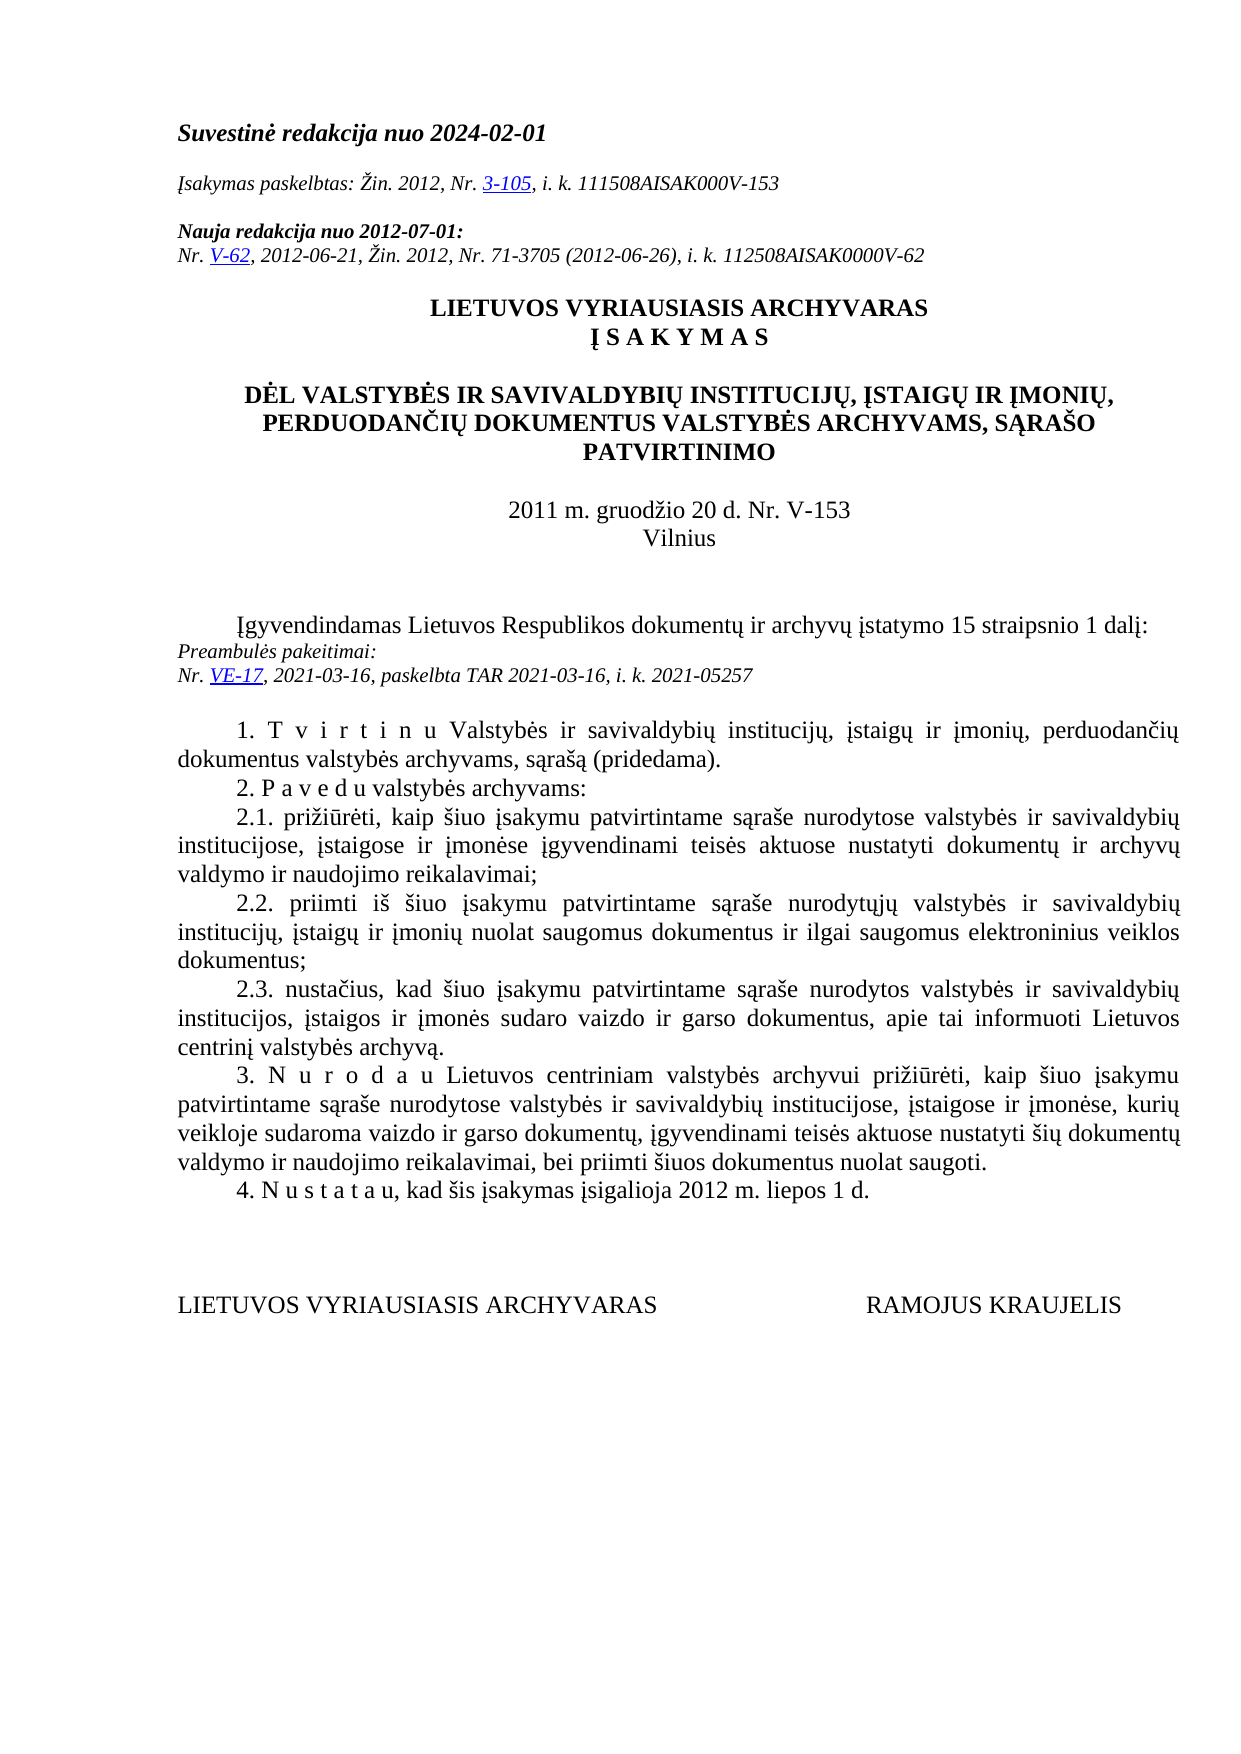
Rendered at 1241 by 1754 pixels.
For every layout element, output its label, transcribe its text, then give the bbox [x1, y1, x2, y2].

text Lietuvos vyriausiasis archyvaras Ramojus Kraujelis [177, 1290, 1181, 1319]
text ĮSAKYMAS [177, 322, 1181, 351]
text Nauja redakcija nuo 2012-07-01: [177, 219, 1181, 243]
text Nr. VE-17, 2021-03-16, paskelbta TAR 2021-03-16, i. k. 2021-05257 [177, 663, 1181, 687]
text DĖL VALSTYBĖS IR SAVIVALDYBIŲ INSTITUCIJŲ, ĮSTAIGŲ IR ĮMONIŲ, PERDUODANČIŲ DOKUMENTUS VALSTYBĖS ARCHYVAMS, SĄRAŠO PATVIRTINIMO [177, 380, 1181, 466]
text LIETUVOS VYRIAUSIASIS ARCHYVARAS [177, 293, 1181, 322]
text Suvestinė redakcija nuo 2024-02-01 [177, 118, 1181, 147]
text Įgyvendindamas Lietuvos Respublikos dokumentų ir archyvų įstatymo 15 straipsnio 1 dalį: [177, 610, 1181, 638]
text 3. N u r o d a u Lietuvos centriniam valstybės archyvui prižiūrėti, kaip šiuo įsakymu patvirtintame sąraše nurodytose valstybės ir savivaldybių institucijose, įstaigose ir įmonėse, kurių veikloje sudaroma vaizdo ir garso dokumentų, įgyvendinami teisės aktuose nustatyti šių dokumentų valdymo ir naudojimo reikalavimai, bei priimti šiuos dokumentus nuolat saugoti. [177, 1060, 1181, 1175]
text 2.1. prižiūrėti, kaip šiuo įsakymu patvirtintame sąraše nurodytose valstybės ir savivaldybių institucijose, įstaigose ir įmonėse įgyvendinami teisės aktuose nustatyti dokumentų ir archyvų valdymo ir naudojimo reikalavimai; [177, 802, 1181, 888]
text 4. N u s t a t a u, kad šis įsakymas įsigalioja 2012 m. liepos 1 d. [177, 1175, 1181, 1204]
text 2. P a v e d u valstybės archyvams: [177, 773, 1181, 802]
text 2.3. nustačius, kad šiuo įsakymu patvirtintame sąraše nurodytos valstybės ir savivaldybių institucijos, įstaigos ir įmonės sudaro vaizdo ir garso dokumentus, apie tai informuoti Lietuvos centrinį valstybės archyvą. [177, 974, 1181, 1060]
text 2.2. priimti iš šiuo įsakymu patvirtintame sąraše nurodytųjų valstybės ir savivaldybių institucijų, įstaigų ir įmonių nuolat saugomus dokumentus ir ilgai saugomus elektroninius veiklos dokumentus; [177, 888, 1181, 974]
text 2011 m. gruodžio 20 d. Nr. V-153 [177, 495, 1181, 523]
text Vilnius [177, 523, 1181, 552]
text Nr. V-62, 2012-06-21, Žin. 2012, Nr. 71-3705 (2012-06-26), i. k. 112508AISAK0000V-62 [177, 243, 1181, 267]
text 1. T v i r t i n u Valstybės ir savivaldybių institucijų, įstaigų ir įmonių, perduodančių dokumentus valstybės archyvams, sąrašą (pridedama). [177, 715, 1181, 773]
text Preambulės pakeitimai: [177, 638, 1181, 663]
text Įsakymas paskelbtas: Žin. 2012, Nr. 3-105, i. k. 111508AISAK000V-153 [177, 171, 1181, 195]
